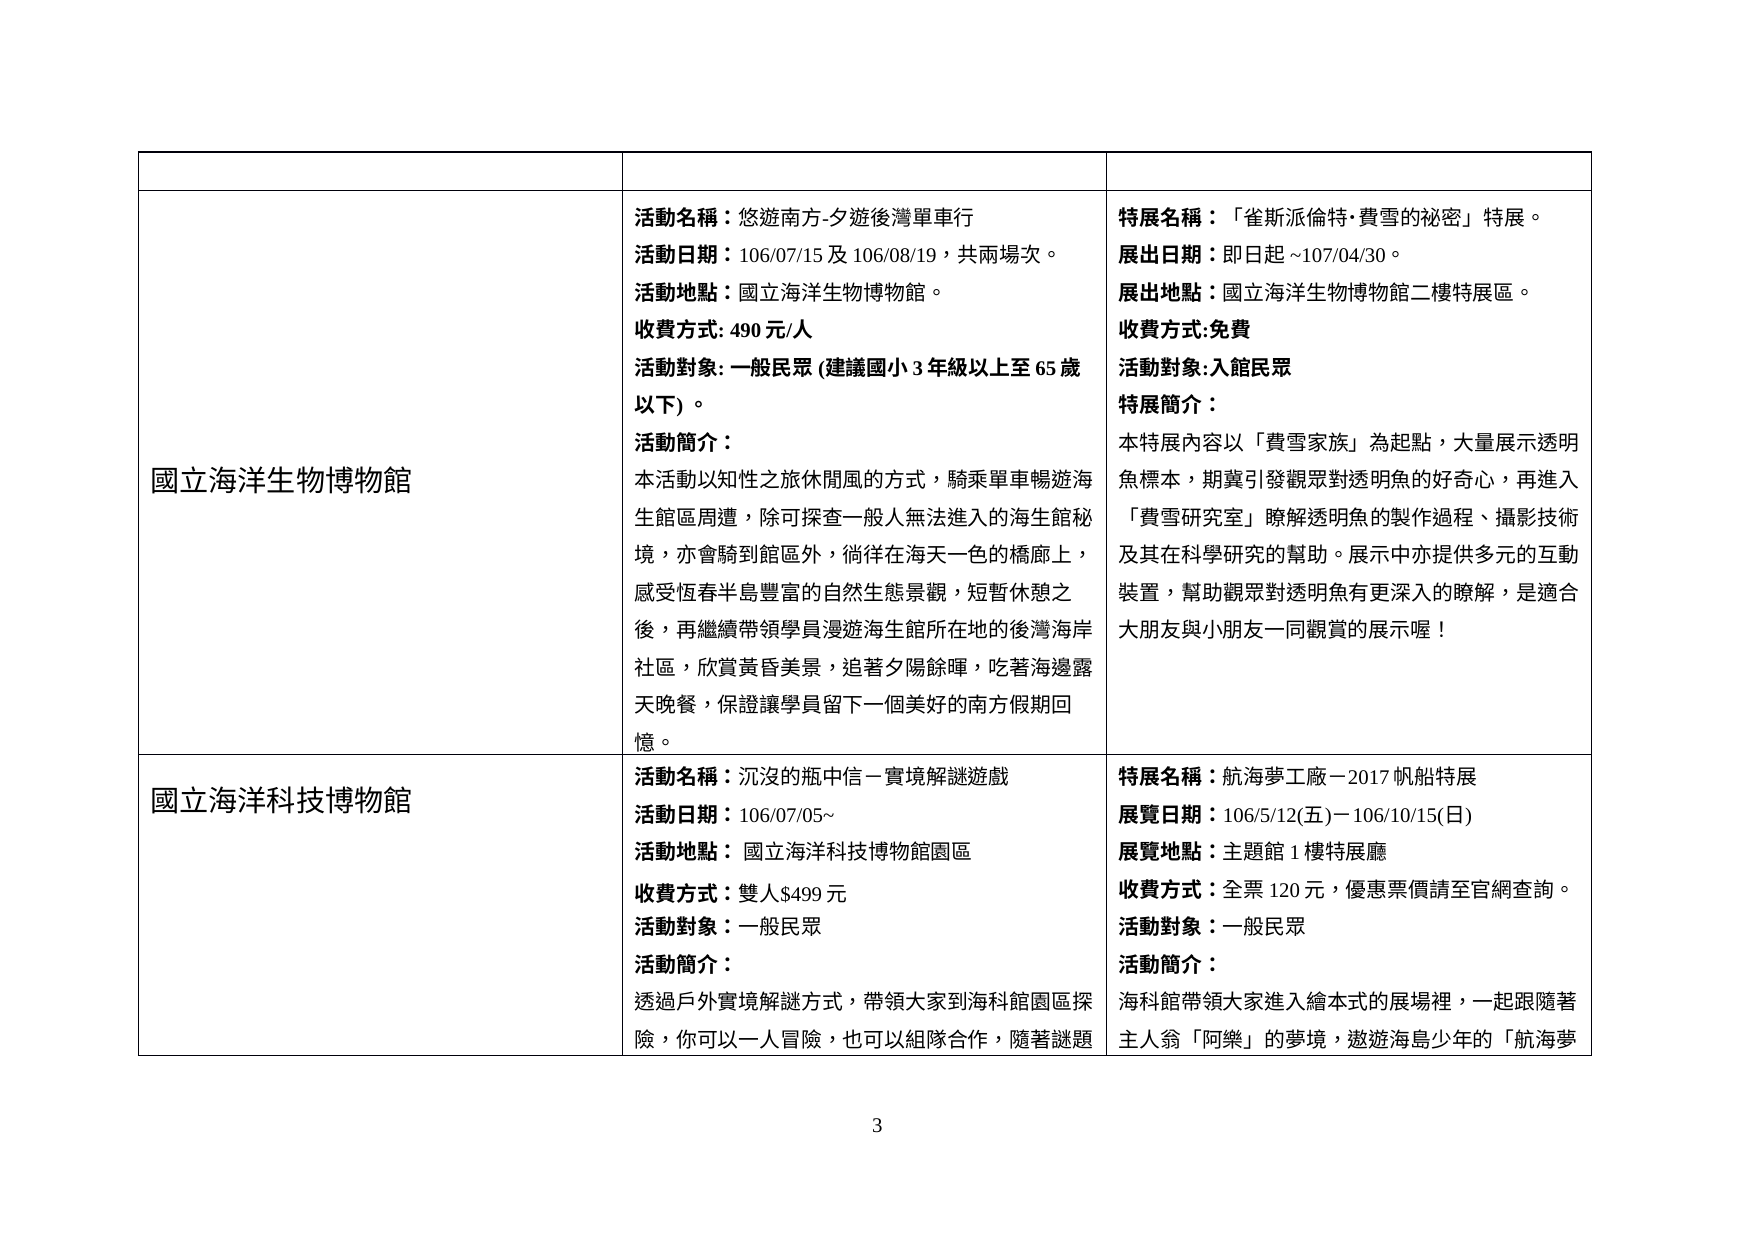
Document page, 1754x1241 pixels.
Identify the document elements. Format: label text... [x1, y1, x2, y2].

table_cell 活動名稱：悠遊南方-夕遊後灣單車行 活動日期：106/07/15及106/08/19，共兩場次。 活動地點：國立海洋生物博物館。 收費方式: 490元/人 活動對象: 一般民眾 (建議國小3年級以上至65歲以下) 。 活動簡介： 本活動以知性之旅休閒風的方式，騎乘單車暢遊海生館區周遭，除可探查一般人無法進入的海生館秘境，亦會騎到館區外，徜徉在海天一色的橋廊上，感受恆春半島豐富的自然生態景觀，短暫休憩之後，再繼續帶領學員漫遊海生館所在地的後灣海岸社區，欣賞黃昏美景，追著夕陽餘暉，吃著海邊露天晚餐，保證讓學員留下一個美好的南方假期回憶。 [623, 191, 1106, 753]
table_cell [139, 153, 622, 190]
table_cell 特展名稱：航海夢工廠－2017帆船特展 展覽日期：106/5/12(五)－106/10/15(日) 展覽地點：主題館1樓特展廳 收費方式：全票120元，優惠票價請至官網查詢。 活動對象：一般民眾 活動簡介： 海科館帶領大家進入繪本式的展場裡，一起跟隨著主人翁「阿樂」的夢境，遨遊海島少年的「航海夢 [1107, 755, 1591, 1054]
table_cell 活動名稱：沉沒的瓶中信－實境解謎遊戲 活動日期：106/07/05~ 活動地點： 國立海洋科技博物館園區 收費方式：雙人$499元 活動對象：一般民眾 活動簡介： 透過戶外實境解謎方式，帶領大家到海科館園區探險，你可以一人冒險，也可以組隊合作，隨著謎題 [623, 755, 1106, 1054]
table_cell 國立海洋生物博物館 [139, 191, 622, 753]
table_cell 特展名稱：「雀斯派倫特˙費雪的祕密」特展。 展出日期：即日起 ~107/04/30。 展出地點：國立海洋生物博物館二樓特展區。 收費方式:免費 活動對象:入館民眾 特展簡介： 本特展內容以「費雪家族」為起點，大量展示透明魚標本，期冀引發觀眾對透明魚的好奇心，再進入「費雪研究室」瞭解透明魚的製作過程、攝影技術及其在科學研究的幫助。展示中亦提供多元的互動裝置，幫助觀眾對透明魚有更深入的瞭解，是適合大朋友與小朋友一同觀賞的展示喔！ [1107, 191, 1591, 753]
table_cell [1107, 153, 1591, 190]
table_cell [623, 153, 1106, 190]
table_cell 國立海洋科技博物館 [139, 755, 622, 1054]
